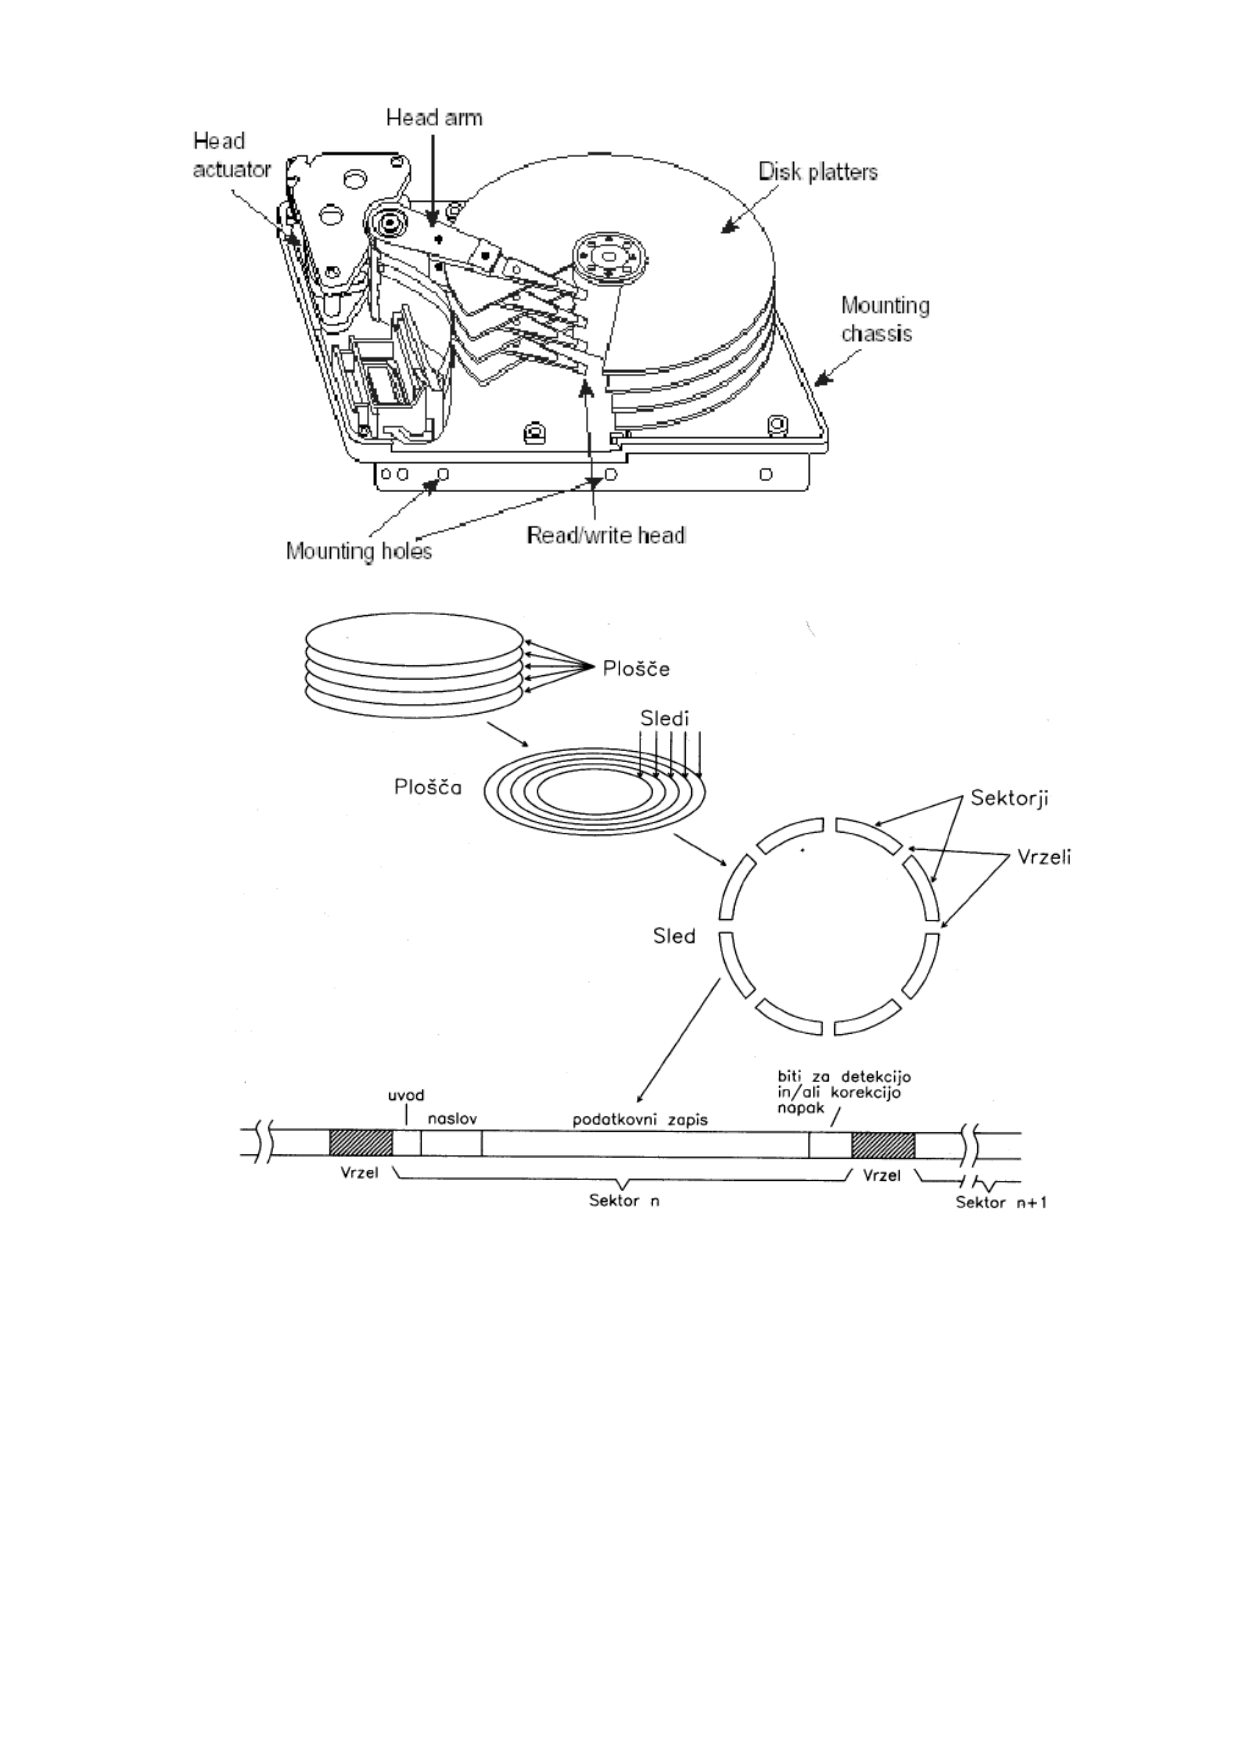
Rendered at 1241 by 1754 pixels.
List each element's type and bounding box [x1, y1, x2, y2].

picture [147, 74, 1092, 1229]
